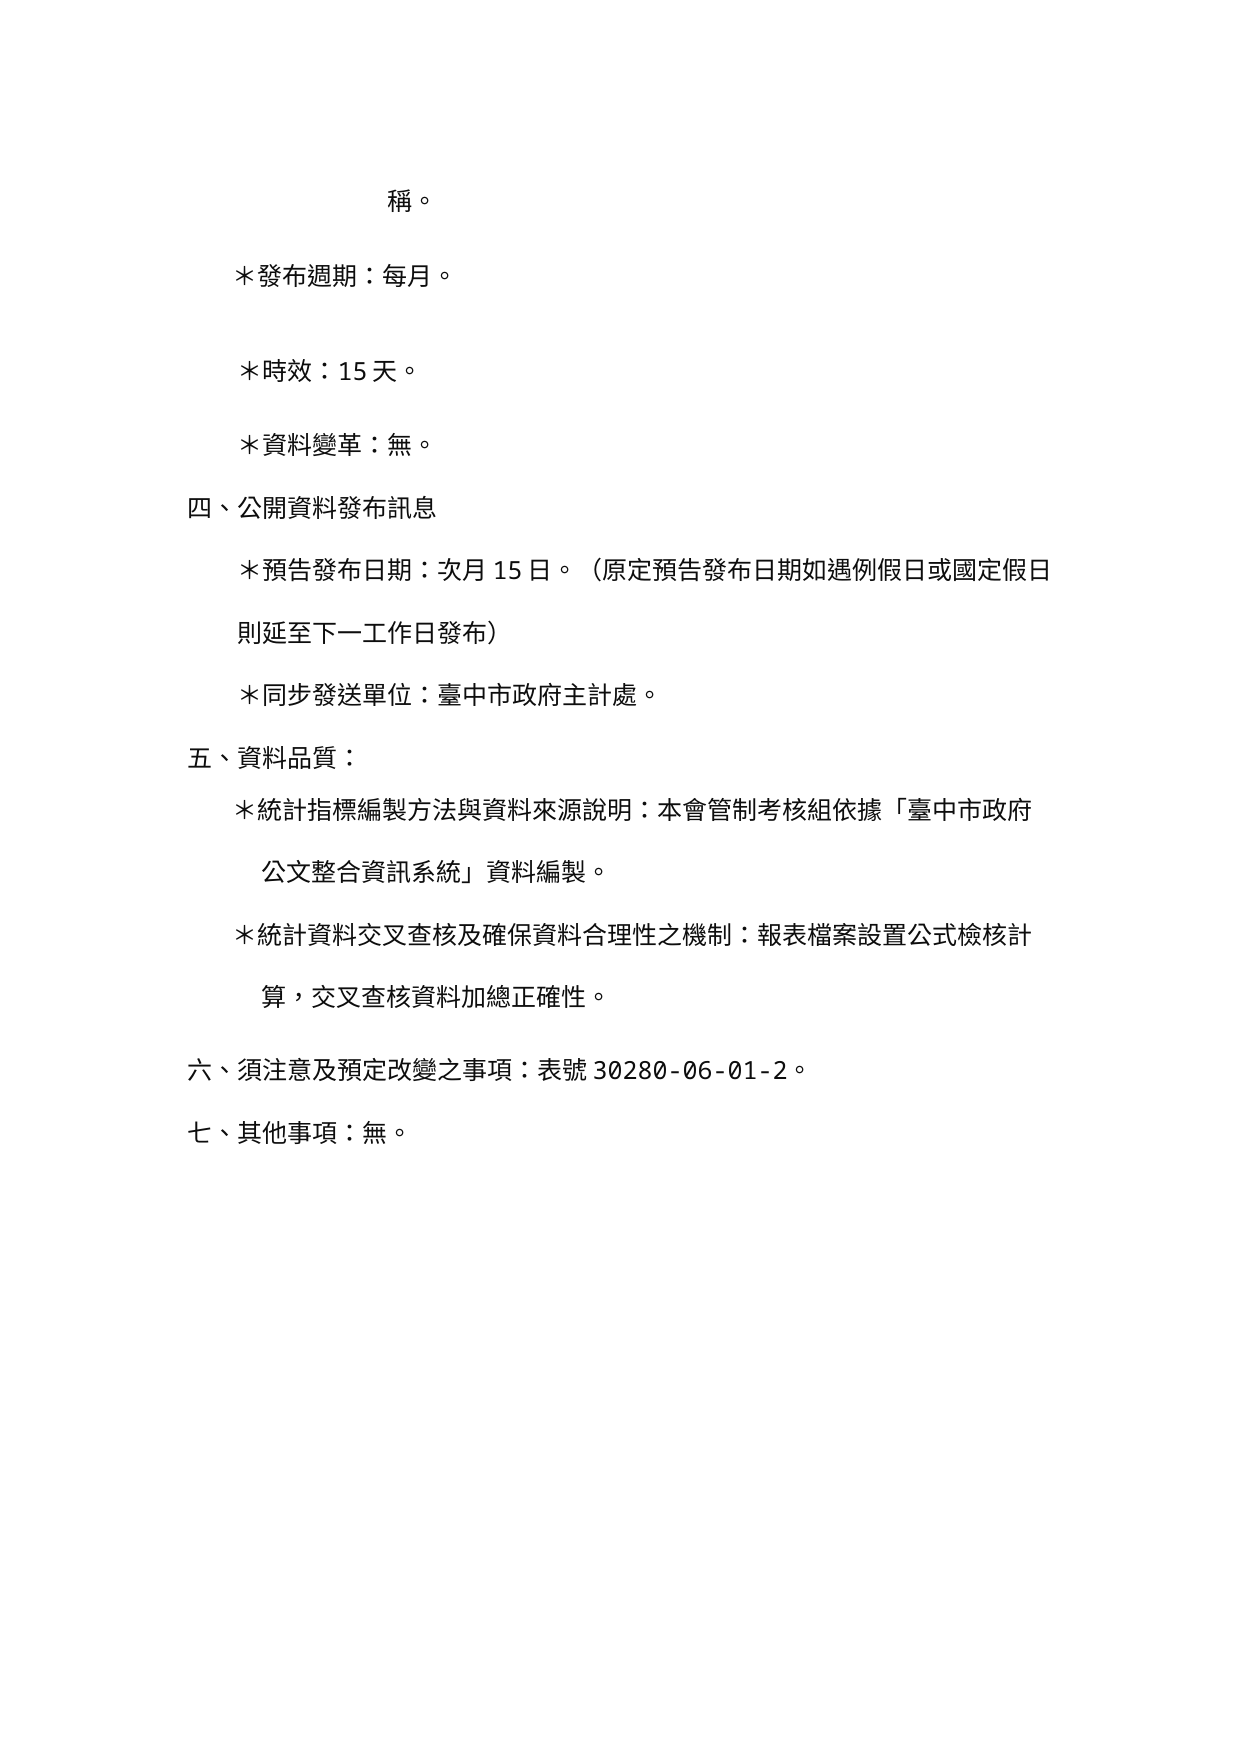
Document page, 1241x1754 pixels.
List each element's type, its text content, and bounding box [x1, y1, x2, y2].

text 六、須注意及預定改變之事項：表號30280-06-01-2。 [187, 1027, 1053, 1089]
text ＊資料變革：無。 [237, 402, 1053, 464]
text ＊統計指標編製方法與資料來源說明：本會管制考核組依據「臺中市政府公文整合資訊系統」資料編製。 [232, 777, 1053, 902]
text 五、資料品質： [187, 714, 1053, 777]
text 七、其他事項：無。 [187, 1089, 1053, 1152]
text ＊時效：15天。 [237, 328, 1053, 391]
text 四、公開資料發布訊息 [187, 464, 1053, 527]
text 稱。 [237, 158, 1053, 221]
text ＊發布週期：每月。 [232, 243, 1053, 306]
text ＊統計資料交叉查核及確保資料合理性之機制：報表檔案設置公式檢核計算，交叉查核資料加總正確性。 [232, 902, 1053, 1027]
text ＊同步發送單位：臺中市政府主計處。 [237, 652, 1053, 714]
text ＊預告發布日期：次月15日。（原定預告發布日期如遇例假日或國定假日則延至下一工作日發布） [237, 527, 1053, 652]
